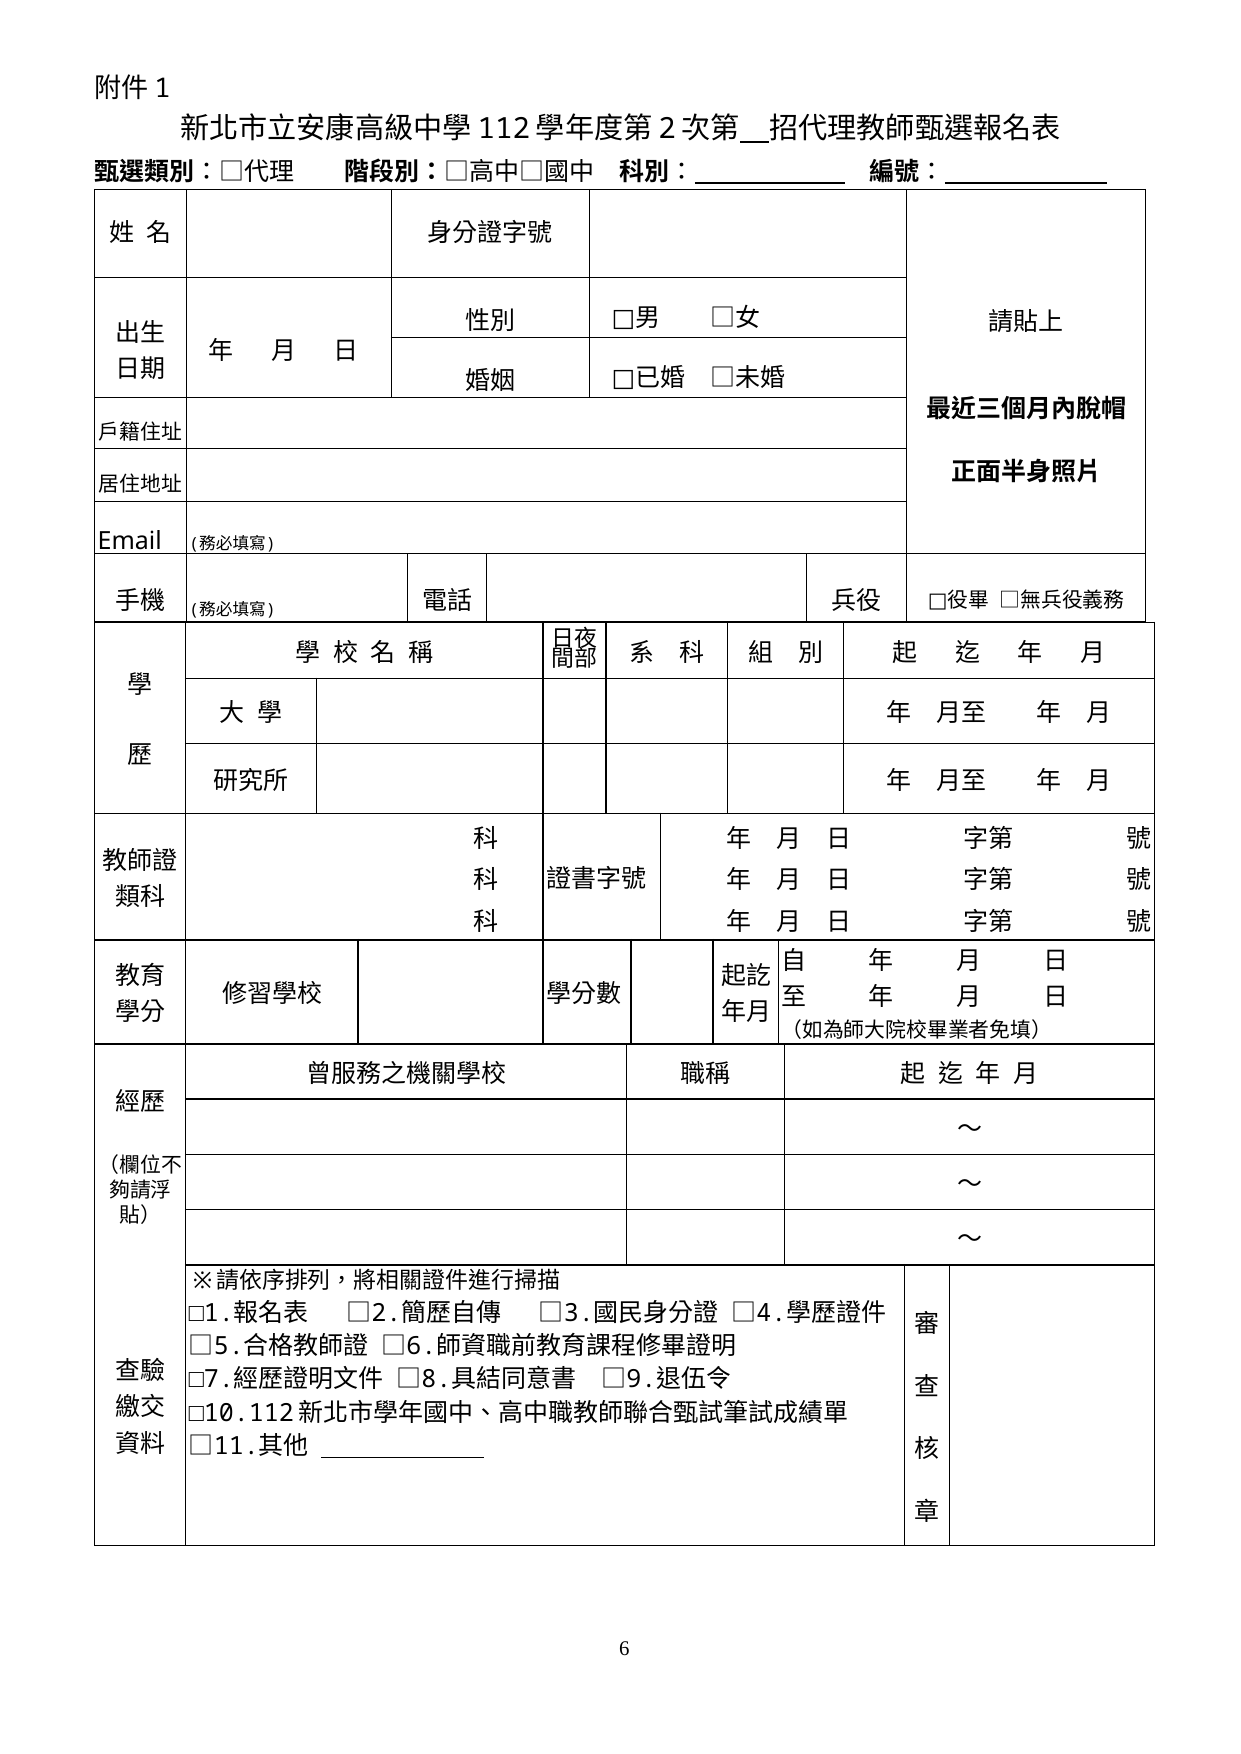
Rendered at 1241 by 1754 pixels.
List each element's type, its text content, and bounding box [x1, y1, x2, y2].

table_cell 經歷 （欄位不夠請浮貼） [95, 1045, 185, 1264]
table_cell [544, 744, 605, 812]
table_cell 審查核章 [905, 1266, 949, 1544]
table_cell [1155, 813, 1240, 939]
table_cell 學分數 [544, 941, 630, 1043]
table_cell 證書字號 [544, 814, 660, 939]
table_cell [186, 1210, 626, 1264]
table_header 日夜間部 [544, 623, 605, 678]
table_cell 修習學校 [186, 941, 357, 1043]
table_cell 年 月 日 字第 號 年 月 日 字第 號 年 月 日 字第 號 [661, 814, 1154, 939]
table_cell 起 迄 年 月 [785, 1045, 1154, 1098]
table_cell ※請依序排列，將相關證件進行掃描 □1.報名表 □2.簡歷自傳 □3.國民身分證 □4.學歷證件 □5.合格教師證 □6.師資職前教育課程修畢證明 □7.經歷證明文件 □8.具結同意書 □9.退伍令 □10.112新北市學年國中、高中職教師聯合甄試筆試成績單 □11.其他 [186, 1266, 904, 1544]
table_header 姓 名 [95, 190, 186, 277]
table_cell [187, 449, 906, 501]
table_cell [359, 941, 542, 1043]
table_cell 婚姻 [392, 338, 589, 397]
table_cell □已婚 □未婚 [590, 338, 906, 397]
table_header 起 迄 年 月 [844, 623, 1154, 678]
table_cell [627, 1155, 784, 1209]
table_cell 職稱 [627, 1045, 784, 1098]
table_cell 年 月至 年 月 [844, 744, 1154, 812]
table_cell □役畢 □無兵役義務 [907, 554, 1145, 621]
table_cell 居住地址 [95, 449, 186, 501]
table_cell 兵役 [807, 554, 906, 621]
table_cell [1155, 1154, 1240, 1209]
table_cell 大 學 [186, 679, 316, 743]
table_header 學 歷 [95, 623, 185, 812]
table_cell [1155, 1098, 1240, 1153]
table_cell [728, 679, 843, 743]
table_cell 電話 [408, 554, 486, 621]
table_header [187, 190, 391, 277]
text 附件1 [94, 66, 1146, 105]
table_cell [728, 744, 843, 812]
table_cell [317, 679, 542, 743]
table_cell 戶籍住址 [95, 398, 186, 448]
table_header 系 科 [607, 623, 727, 678]
table_cell 曾服務之機關學校 [186, 1045, 626, 1098]
table_header [1155, 622, 1240, 678]
table_cell ～ [785, 1210, 1154, 1264]
table_cell [186, 1100, 626, 1153]
table_cell 手機 [95, 554, 186, 621]
table_cell 出生 日期 [95, 278, 186, 397]
table_cell [187, 398, 906, 448]
table_cell 自 年 月 日 至 年 月 日 （如為師大院校畢業者免填） [779, 941, 1154, 1043]
table_cell [1155, 1264, 1240, 1544]
table_cell [317, 744, 542, 812]
table_cell ～ [785, 1100, 1154, 1153]
table_cell [1155, 743, 1240, 812]
table_header 身分證字號 [392, 190, 589, 277]
table_cell (務必填寫) [187, 554, 407, 621]
table_cell 教師證 類科 [95, 814, 185, 939]
table_cell [627, 1100, 784, 1153]
table_header [590, 190, 906, 277]
table_header 請貼上 最近三個月內脫帽正面半身照片 [907, 190, 1145, 553]
table_cell (務必填寫) [187, 502, 906, 553]
table_header 學 校 名 稱 [186, 623, 542, 678]
table_cell ～ [785, 1155, 1154, 1209]
table_cell 查驗 繳交 資料 [95, 1264, 185, 1544]
table_cell 年 月至 年 月 [844, 679, 1154, 743]
table_header 組 別 [728, 623, 843, 678]
table_cell [1155, 678, 1240, 743]
text 甄選類別：□代理 階段別：□高中□國中 科別： 編號： [94, 147, 1146, 189]
table_cell 科 科 科 [186, 814, 542, 939]
table_cell [1155, 1043, 1240, 1098]
table_cell □男 □女 [590, 278, 906, 337]
table_cell [632, 941, 712, 1043]
table_cell [627, 1210, 784, 1264]
table_cell [1155, 939, 1240, 1043]
table_cell [544, 679, 605, 743]
table_cell [186, 1155, 626, 1209]
table_cell [607, 744, 727, 812]
table_cell 起訖年月 [714, 941, 778, 1043]
table_cell [487, 554, 806, 621]
table_cell [950, 1266, 1154, 1544]
table_cell 教育 學分 [95, 941, 185, 1043]
text 新北市立安康高級中學112學年度第2次第 招代理教師甄選報名表 [94, 105, 1146, 147]
table_cell 研究所 [186, 744, 316, 812]
table_cell [607, 679, 727, 743]
table_cell 年 月 日 [187, 278, 391, 397]
table_cell [1155, 1209, 1240, 1264]
table_cell 性別 [392, 278, 589, 337]
table_cell Email [95, 502, 186, 553]
